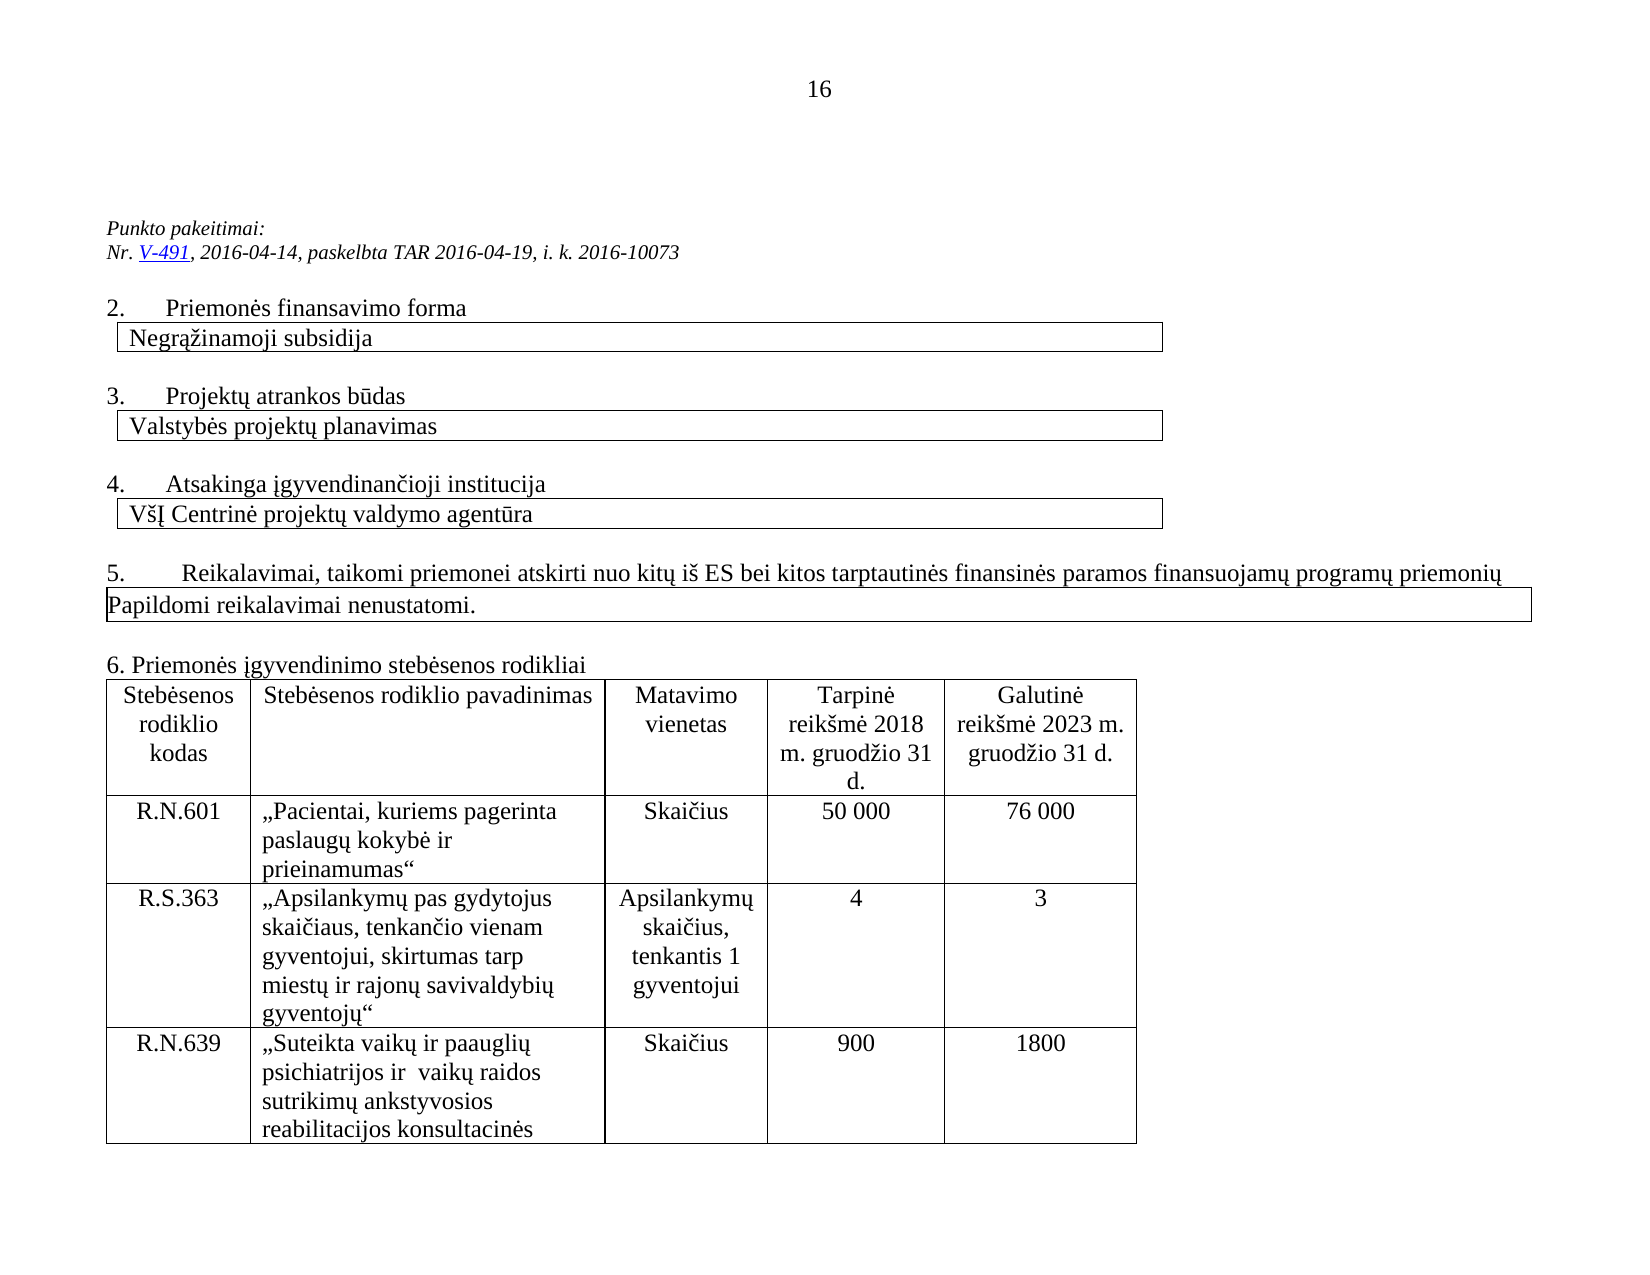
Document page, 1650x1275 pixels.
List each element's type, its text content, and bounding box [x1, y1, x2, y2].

table_cell 3 [945, 884, 1136, 1027]
table_cell 900 [768, 1028, 944, 1143]
table_cell 76 000 [945, 796, 1136, 882]
text 6. Priemonės įgyvendinimo stebėsenos rodikliai [106, 650, 1532, 679]
text 3. Projektų atrankos būdas [106, 381, 1532, 410]
table_header Matavimo vienetas [606, 680, 767, 795]
text 4. Atsakinga įgyvendinančioji institucija [106, 469, 1532, 498]
table_cell 50 000 [768, 796, 944, 882]
table_cell Skaičius [606, 796, 767, 882]
table_header Tarpinė reikšmė 2018 m. gruodžio 31 d. [768, 680, 944, 795]
table_cell R.N.639 [107, 1028, 250, 1143]
table_cell Skaičius [606, 1028, 767, 1143]
text Punkto pakeitimai: [106, 216, 1532, 240]
table_cell 1800 [945, 1028, 1136, 1143]
text 5. Reikalavimai, taikomi priemonei atskirti nuo kitų iš ES bei kitos tarptautinės finansinės paramos finansuojamų programų priemonių [106, 558, 1532, 587]
text Papildomi reikalavimai nenustatomi. [108, 588, 1531, 621]
table_cell „Apsilankymų pas gydytojus skaičiaus, tenkančio vienam gyventojui, skirtumas tarp miestų ir rajonų savivaldybių gyventojų“ [251, 884, 604, 1027]
table_cell Apsilankymų skaičius, tenkantis 1 gyventojui [606, 884, 767, 1027]
table_header Negrąžinamoji subsidija [118, 323, 1162, 351]
text 2. Priemonės finansavimo forma [106, 293, 1532, 322]
table_cell „Suteikta vaikų ir paauglių psichiatrijos ir vaikų raidos sutrikimų ankstyvosios reabilitacijos konsultacinės [251, 1028, 604, 1143]
table_header Stebėsenos rodiklio pavadinimas [251, 680, 604, 795]
table_cell 4 [768, 884, 944, 1027]
table_header Galutinė reikšmė 2023 m. gruodžio 31 d. [945, 680, 1136, 795]
table_header Stebėsenos rodiklio kodas [107, 680, 250, 795]
table_cell R.S.363 [107, 884, 250, 1027]
table_header Valstybės projektų planavimas [118, 411, 1162, 440]
text Nr. V-491, 2016-04-14, paskelbta TAR 2016-04-19, i. k. 2016-10073 [106, 240, 1532, 264]
table_header VšĮ Centrinė projektų valdymo agentūra [118, 499, 1162, 528]
table_cell R.N.601 [107, 796, 250, 882]
table_cell „Pacientai, kuriems pagerinta paslaugų kokybė ir prieinamumas“ [251, 796, 604, 882]
